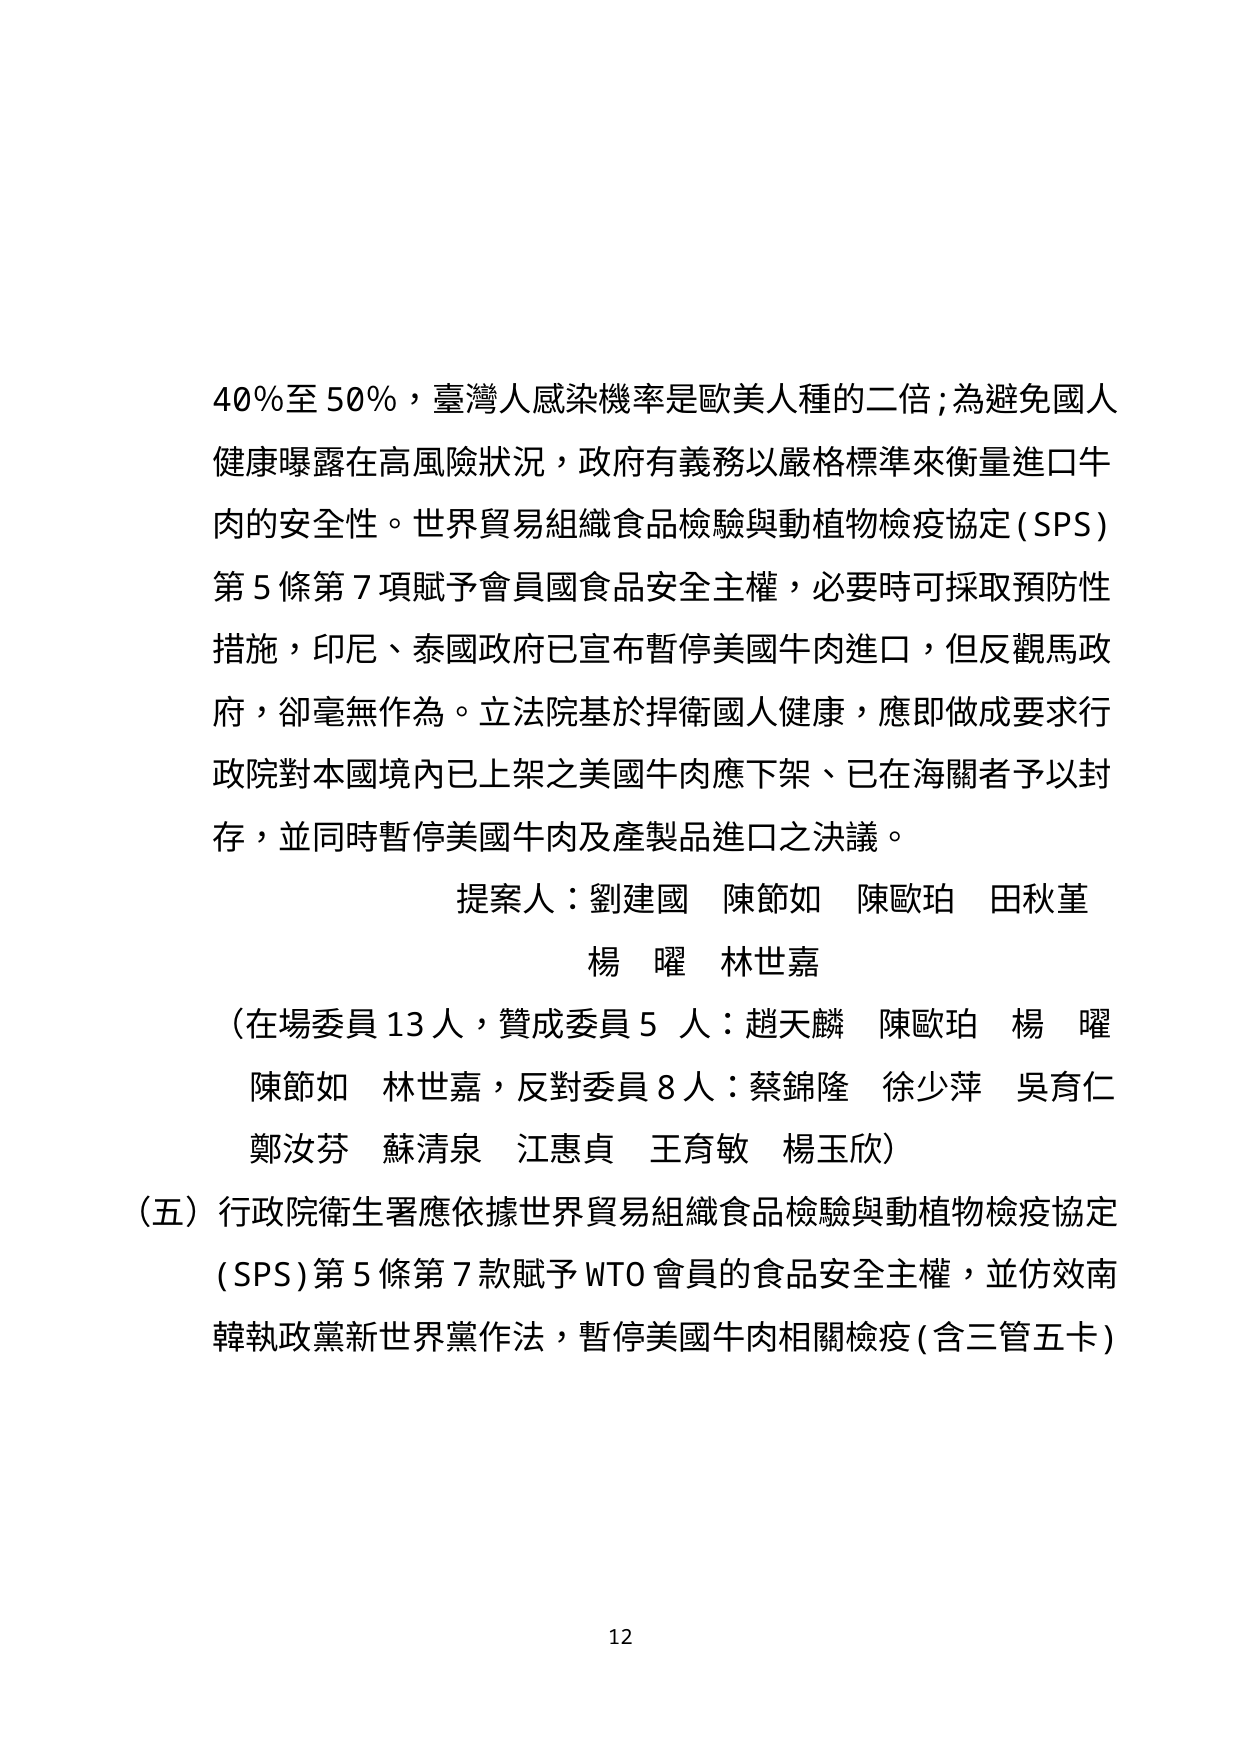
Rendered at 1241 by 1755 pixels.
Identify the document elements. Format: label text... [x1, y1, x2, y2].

text 提案人：劉建國 陳節如 陳歐珀 田秋堇 楊 曜 林世嘉 [456, 856, 1122, 981]
text 40％至50％，臺灣人感染機率是歐美人種的二倍;為避免國人健康曝露在高風險狀況，政府有義務以嚴格標準來衡量進口牛肉的安全性。世界貿易組織食品檢驗與動植物檢疫協定(SPS)第5條第7項賦予會員國食品安全主權，必要時可採取預防性措施，印尼、泰國政府已宣布暫停美國牛肉進口，但反觀馬政府，卻毫無作為。立法院基於捍衛國人健康，應即做成要求行政院對本國境內已上架之美國牛肉應下架、已在海關者予以封存，並同時暫停美國牛肉及產製品進口之決議。 [118, 356, 1122, 856]
text （五）行政院衛生署應依據世界貿易組織食品檢驗與動植物檢疫協定(SPS)第5條第7款賦予WTO會員的食品安全主權，並仿效南韓執政黨新世界黨作法，暫停美國牛肉相關檢疫(含三管五卡)工作，境外停止進口，海關予以封存、境內予以下架。美國出現之第四起狂牛症案例為2009年臺美牛肉議定書簽訂以來之第一起狂牛症案例，顯示過去錯誤決策導致如今行政院衛生署對本案束手無策。爰要求馬總統暨行政院應召集國家安全會議、外交部、行政院農業委員會、行政院衛生署重新檢討臺美牛肉議定書，廢除喪權條款，要求重啟談判。 [118, 1168, 1122, 1356]
text （在場委員13人，贊成委員5 人：趙天麟 陳歐珀 楊 曜 陳節如 林世嘉，反對委員8人：蔡錦隆 徐少萍 吳育仁 鄭汝芬 蘇清泉 江惠貞 王育敏 楊玉欣） [211, 981, 1122, 1168]
